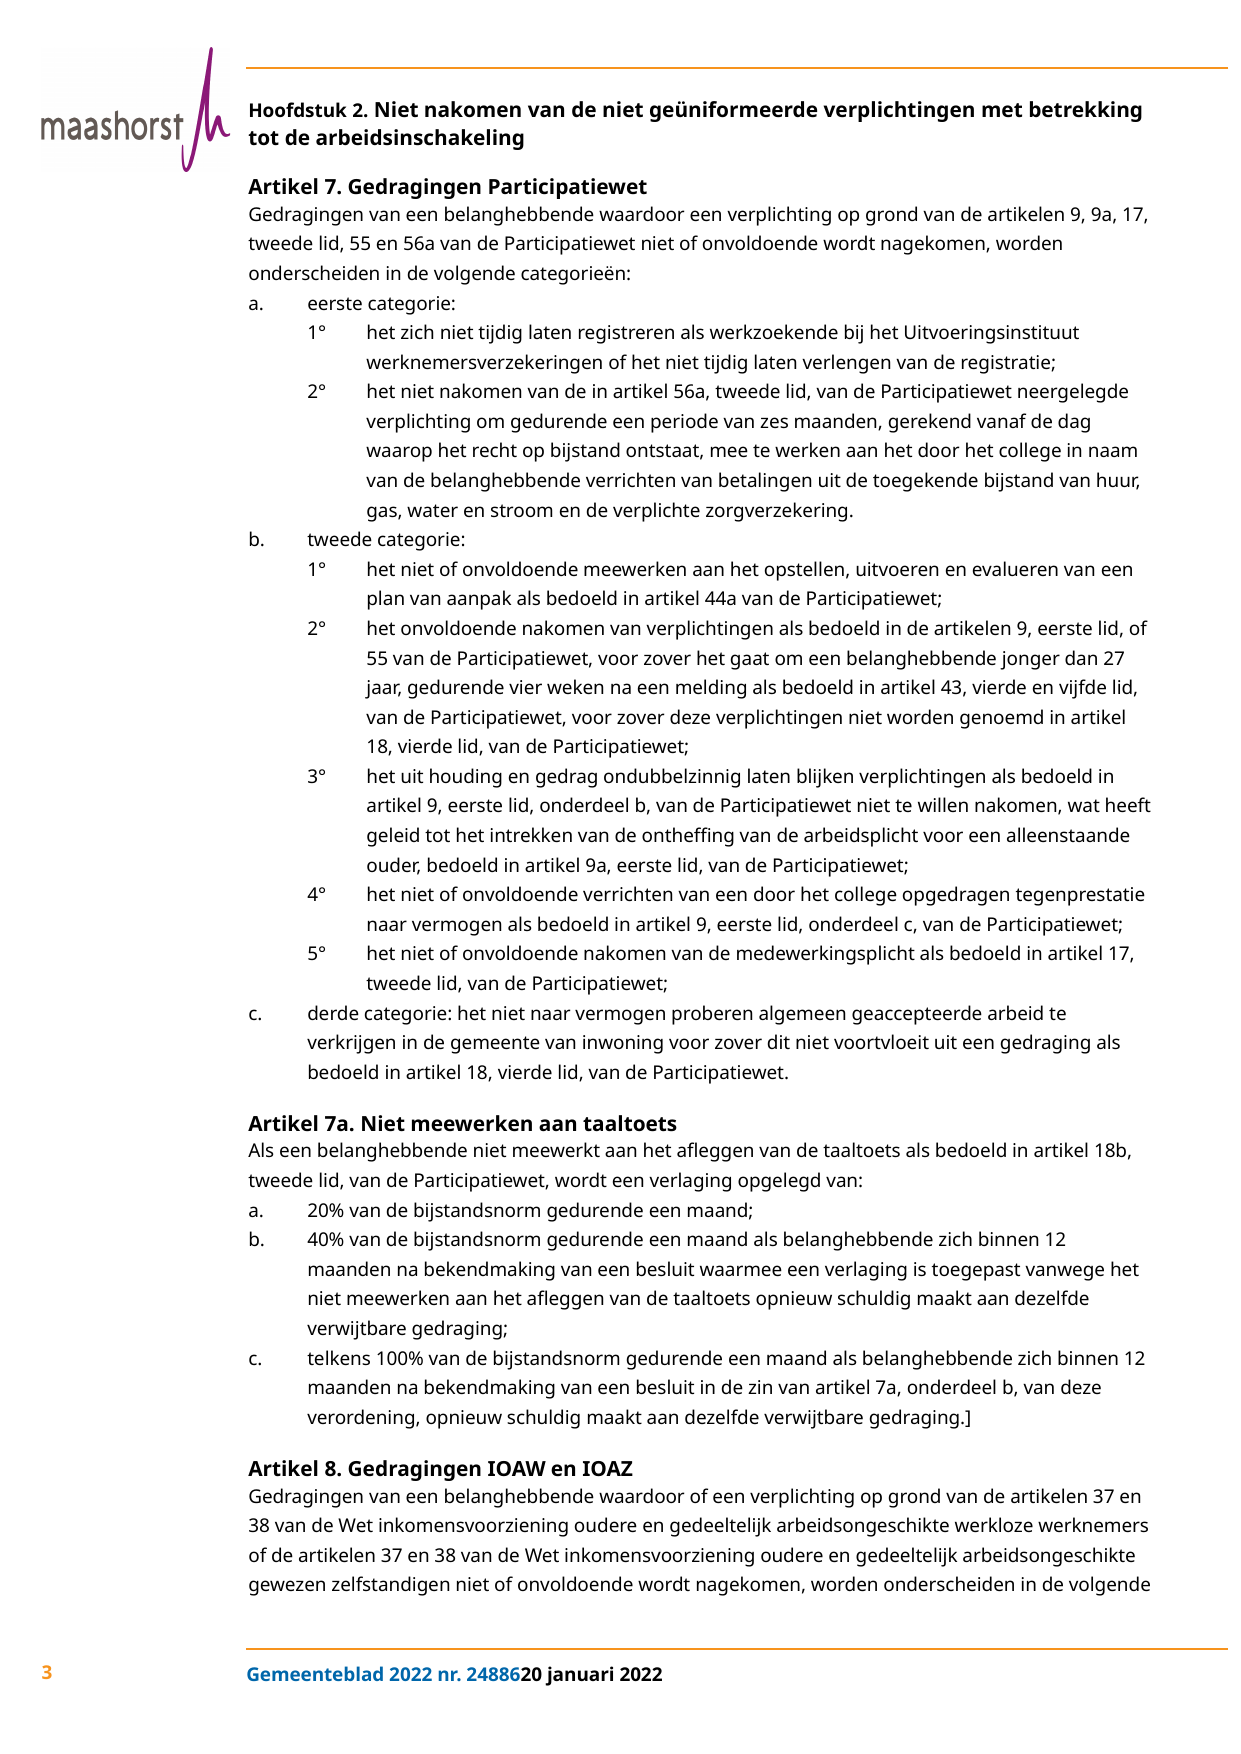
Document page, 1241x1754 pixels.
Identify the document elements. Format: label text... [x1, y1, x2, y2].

list eerste categorie: [248, 290, 1152, 315]
text Hoofdstuk 2. Niet nakomen van de niet geüniformeerde verplichtingen met betrekking tot de arbeidsinschakeling [248, 95, 1152, 152]
list het zich niet tijdig laten registreren als werkzoekende bij het Uitvoeringsinstituut werknemersverzekeringen of het niet tijdig laten verlengen van de registratie; [307, 319, 1152, 374]
text Gedragingen van een belanghebbende waardoor of een verplichting op grond van de artikelen 37 en 38 van de Wet inkomensvoorziening oudere en gedeeltelijk arbeidsongeschikte werkloze werknemers of de artikelen 37 en 38 van de Wet inkomensvoorziening oudere en gedeeltelijk arbeidsongeschikte gewezen zelfstandigen niet of onvoldoende wordt nagekomen, worden onderscheiden in de volgende [248, 1483, 1152, 1597]
text Als een belanghebbende niet meewerkt aan het afleggen van de taaltoets als bedoeld in artikel 18b, tweede lid, van de Participatiewet, wordt een verlaging opgelegd van: [248, 1138, 1152, 1193]
list het uit houding en gedrag ondubbelzinnig laten blijken verplichtingen als bedoeld in artikel 9, eerste lid, onderdeel b, van de Participatiewet niet te willen nakomen, wat heeft geleid tot het intrekken van de ontheffing van de arbeidsplicht voor een alleenstaande ouder, bedoeld in artikel 9a, eerste lid, van de Participatiewet; [307, 763, 1152, 877]
text Artikel 8. Gedragingen IOAW en IOAZ [248, 1454, 1152, 1483]
picture [41, 47, 231, 172]
list het niet of onvoldoende verrichten van een door het college opgedragen tegenprestatie naar vermogen als bedoeld in artikel 9, eerste lid, onderdeel c, van de Participatiewet; [307, 881, 1152, 937]
list 40% van de bijstandsnorm gedurende een maand als belanghebbende zich binnen 12 maanden na bekendmaking van een besluit waarmee een verlaging is toegepast vanwege het niet meewerken aan het afleggen van de taaltoets opnieuw schuldig maakt aan dezelfde verwijtbare gedraging; [248, 1226, 1152, 1341]
text Artikel 7. Gedragingen Participatiewet [248, 172, 1152, 201]
list tweede categorie: [248, 526, 1152, 552]
list het niet of onvoldoende meewerken aan het opstellen, uitvoeren en evalueren van een plan van aanpak als bedoeld in artikel 44a van de Participatiewet; [307, 556, 1152, 611]
list het niet of onvoldoende nakomen van de medewerkingsplicht als bedoeld in artikel 17, tweede lid, van de Participatiewet; [307, 941, 1152, 996]
list 20% van de bijstandsnorm gedurende een maand; [248, 1197, 1152, 1223]
list het niet nakomen van de in artikel 56a, tweede lid, van de Participatiewet neergelegde verplichting om gedurende een periode van zes maanden, gerekend vanaf de dag waarop het recht op bijstand ontstaat, mee te werken aan het door het college in naam van de belanghebbende verrichten van betalingen uit de toegekende bijstand van huur, gas, water en stroom en de verplichte zorgverzekering. [307, 378, 1152, 522]
list derde categorie: het niet naar vermogen proberen algemeen geaccepteerde arbeid te verkrijgen in de gemeente van inwoning voor zover dit niet voortvloeit uit een gedraging als bedoeld in artikel 18, vierde lid, van de Participatiewet. [248, 1000, 1152, 1084]
list telkens 100% van de bijstandsnorm gedurende een maand als belanghebbende zich binnen 12 maanden na bekendmaking van een besluit in de zin van artikel 7a, onderdeel b, van deze verordening, opnieuw schuldig maakt aan dezelfde verwijtbare gedraging.] [248, 1345, 1152, 1430]
text Gedragingen van een belanghebbende waardoor een verplichting op grond van de artikelen 9, 9a, 17, tweede lid, 55 en 56a van de Participatiewet niet of onvoldoende wordt nagekomen, worden onderscheiden in de volgende categorieën: [248, 201, 1152, 286]
text Artikel 7a. Niet meewerken aan taaltoets [248, 1109, 1152, 1138]
list het onvoldoende nakomen van verplichtingen als bedoeld in de artikelen 9, eerste lid, of 55 van de Participatiewet, voor zover het gaat om een belanghebbende jonger dan 27 jaar, gedurende vier weken na een melding als bedoeld in artikel 43, vierde en vijfde lid, van de Participatiewet, voor zover deze verplichtingen niet worden genoemd in artikel 18, vierde lid, van de Participatiewet; [307, 615, 1152, 759]
